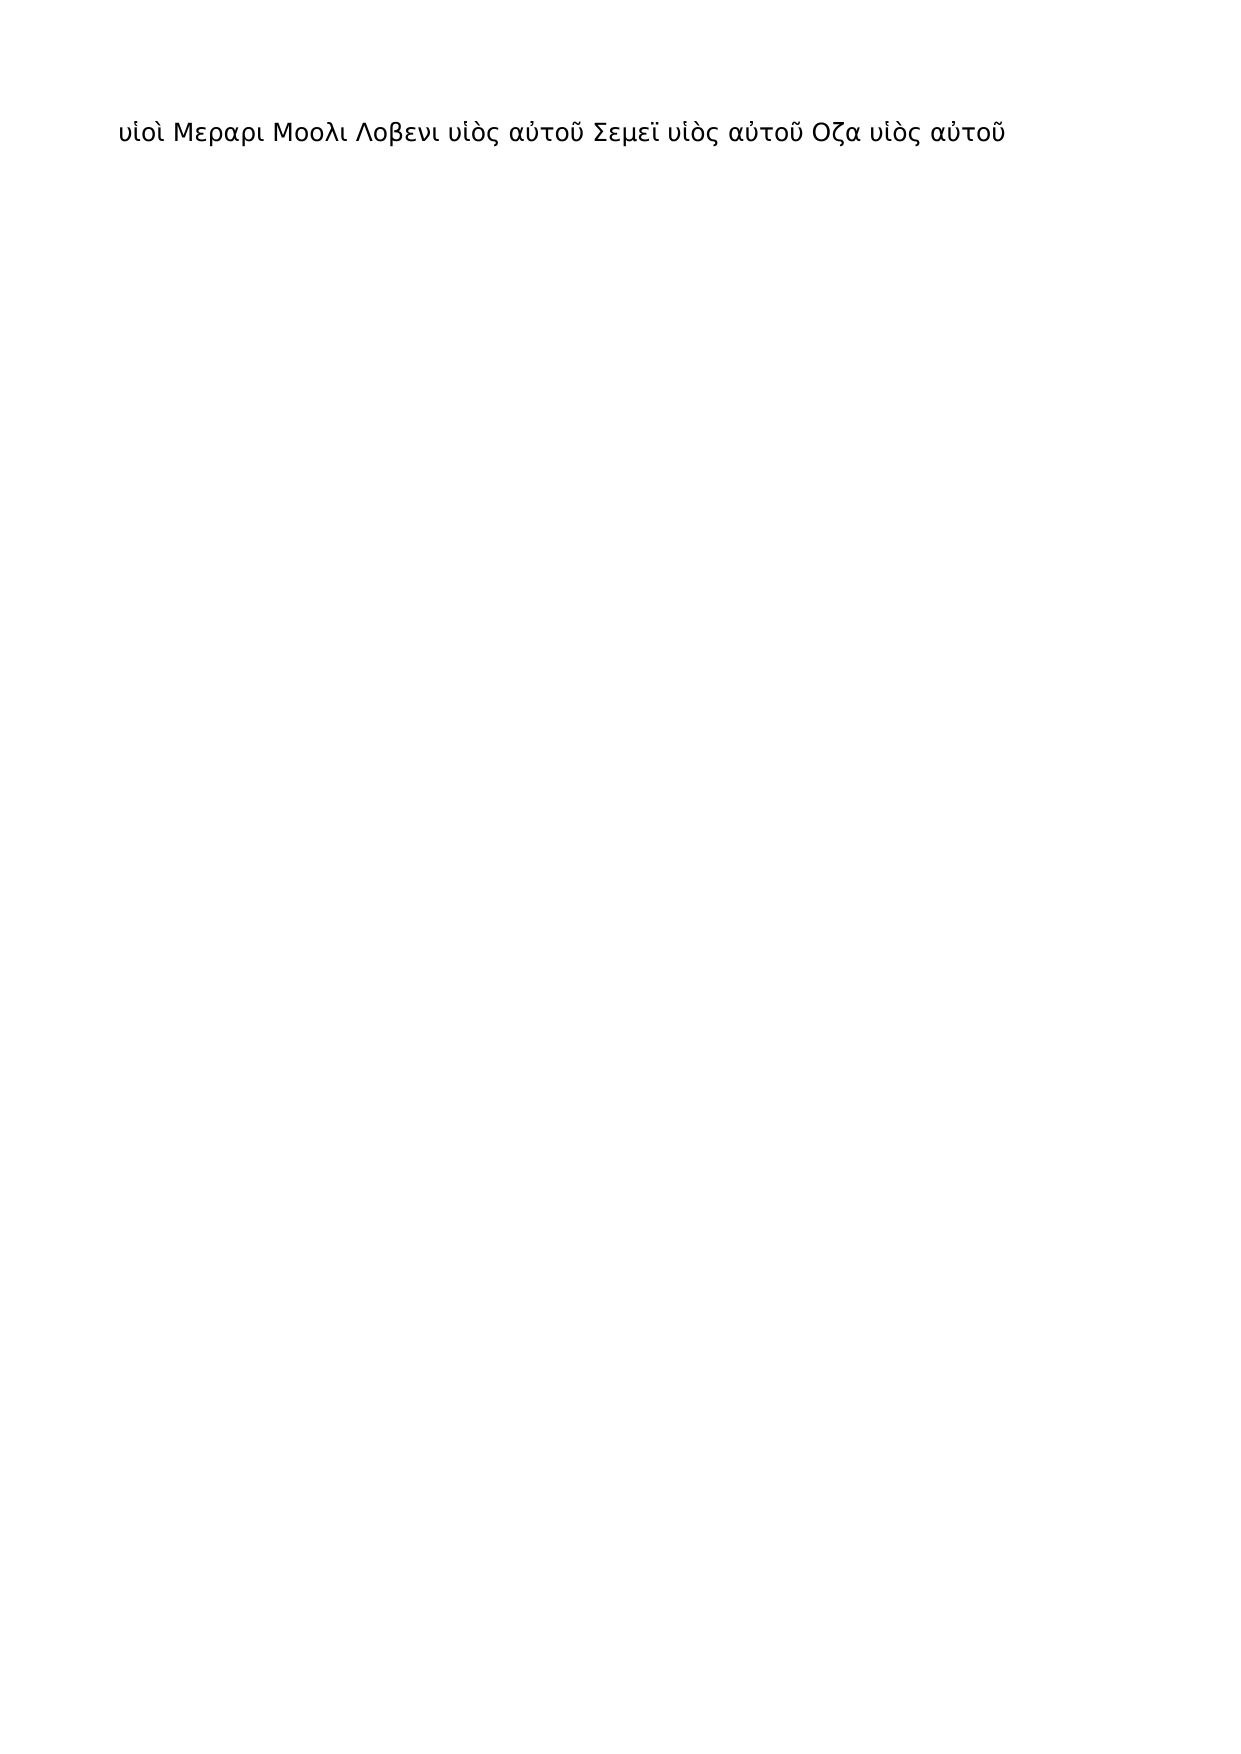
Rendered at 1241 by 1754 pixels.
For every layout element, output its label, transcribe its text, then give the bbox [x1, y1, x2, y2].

text υἱοὶ Μεραρι Μοολι Λοβενι υἱὸς αὐτοῦ Σεμεϊ υἱὸς αὐτοῦ Οζα υἱὸς αὐτοῦ [118, 118, 1122, 147]
